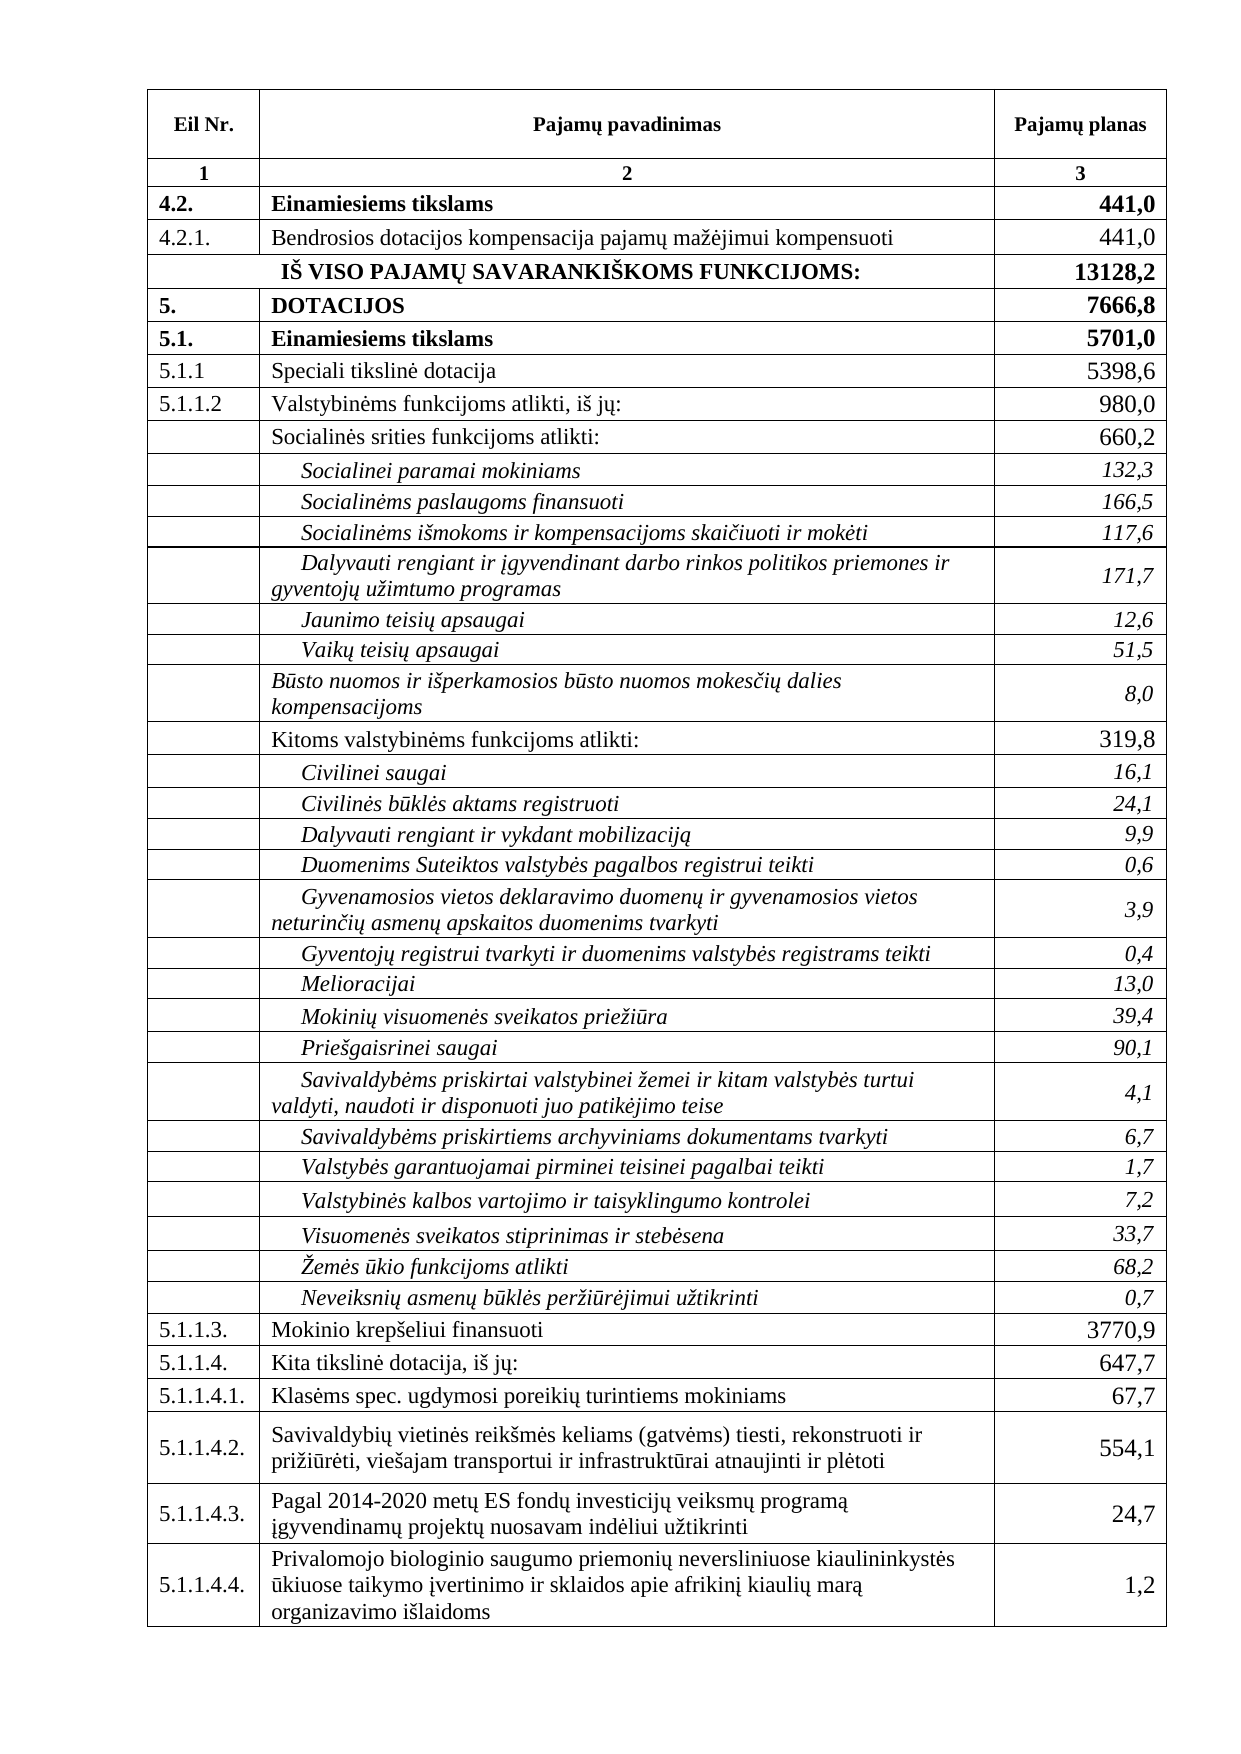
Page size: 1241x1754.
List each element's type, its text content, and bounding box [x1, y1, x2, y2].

table_cell 647,7 [995, 1346, 1166, 1378]
table_cell Klasėms spec. ugdymosi poreikių turintiems mokiniams [260, 1379, 994, 1411]
table_cell Civilinei saugai [260, 755, 994, 787]
table_cell 51,5 [995, 635, 1166, 664]
table_cell Civilinės būklės aktams registruoti [260, 788, 994, 818]
table_cell Jaunimo teisių apsaugai [260, 604, 994, 634]
table_cell [148, 1121, 259, 1151]
table_cell Mokinių visuomenės sveikatos priežiūra [260, 999, 994, 1031]
table_cell [148, 755, 259, 787]
table_cell 117,6 [995, 517, 1166, 546]
table_cell Mokinio krepšeliui finansuoti [260, 1314, 994, 1345]
table_cell 1,2 [995, 1544, 1166, 1626]
table_cell Kitoms valstybinėms funkcijoms atlikti: [260, 722, 994, 754]
table_cell 5. [148, 289, 259, 321]
table_cell Gyventojų registrui tvarkyti ir duomenims valstybės registrams teikti [260, 938, 994, 968]
table_cell 16,1 [995, 755, 1166, 787]
table_cell 13,0 [995, 969, 1166, 998]
table_cell [148, 850, 259, 879]
table_cell [148, 722, 259, 754]
table_cell 5.1.1.2 [148, 388, 259, 419]
table_cell [148, 969, 259, 998]
table_cell Priešgaisrinei saugai [260, 1032, 994, 1062]
table_cell [148, 486, 259, 516]
table_cell 4.2. [148, 187, 259, 219]
table_cell 5398,6 [995, 355, 1166, 387]
table_cell 24,7 [995, 1484, 1166, 1542]
table_cell [148, 548, 259, 603]
table_header Pajamų pavadinimas [260, 90, 994, 158]
table_cell Socialinėms paslaugoms finansuoti [260, 486, 994, 516]
table_cell Visuomenės sveikatos stiprinimas ir stebėsena [260, 1217, 994, 1250]
table_cell [148, 454, 259, 485]
table_header Pajamų planas [995, 90, 1166, 158]
table_cell 3 [995, 159, 1166, 186]
table_cell 319,8 [995, 722, 1166, 754]
table_cell [148, 635, 259, 664]
table_cell 660,2 [995, 421, 1166, 452]
table_cell 68,2 [995, 1251, 1166, 1281]
table_cell 5.1. [148, 322, 259, 354]
table_cell Einamiesiems tikslams [260, 322, 994, 354]
table_cell [148, 1217, 259, 1250]
table_cell Socialinės srities funkcijoms atlikti: [260, 421, 994, 452]
table_cell Socialinei paramai mokiniams [260, 454, 994, 485]
table_cell 5.1.1.4.4. [148, 1544, 259, 1626]
table_cell 4.2.1. [148, 220, 259, 253]
table_cell 33,7 [995, 1217, 1166, 1250]
table_cell Socialinėms išmokoms ir kompensacijoms skaičiuoti ir mokėti [260, 517, 994, 546]
table_cell 441,0 [995, 220, 1166, 253]
table_cell 5.1.1.3. [148, 1314, 259, 1345]
table_cell [148, 880, 259, 937]
table_cell 13128,2 [995, 255, 1166, 288]
table_cell 7,2 [995, 1182, 1166, 1216]
table_cell Savivaldybių vietinės reikšmės keliams (gatvėms) tiesti, rekonstruoti ir prižiūrėti, viešajam transportui ir infrastruktūrai atnaujinti ir plėtoti [260, 1412, 994, 1483]
table_cell Valstybės garantuojamai pirminei teisinei pagalbai teikti [260, 1152, 994, 1181]
table_cell 3,9 [995, 880, 1166, 937]
table_cell 4,1 [995, 1063, 1166, 1120]
table_cell Pagal 2014-2020 metų ES fondų investicijų veiksmų programą įgyvendinamų projektų nuosavam indėliui užtikrinti [260, 1484, 994, 1542]
table_cell 5.1.1.4. [148, 1346, 259, 1378]
table_cell Vaikų teisių apsaugai [260, 635, 994, 664]
table_cell [148, 999, 259, 1031]
table_cell 5.1.1.4.2. [148, 1412, 259, 1483]
table_cell 3770,9 [995, 1314, 1166, 1345]
table_cell 5.1.1 [148, 355, 259, 387]
table_cell 441,0 [995, 187, 1166, 219]
table_cell [148, 604, 259, 634]
table_cell Einamiesiems tikslams [260, 187, 994, 219]
table_cell 5.1.1.4.3. [148, 1484, 259, 1542]
table_cell Savivaldybėms priskirtai valstybinei žemei ir kitam valstybės turtui valdyti, naudoti ir disponuoti juo patikėjimo teise [260, 1063, 994, 1120]
table_cell IŠ VISO PAJAMŲ SAVARANKIŠKOMS FUNKCIJOMS: [148, 255, 994, 288]
table_cell Melioracijai [260, 969, 994, 998]
table_cell 24,1 [995, 788, 1166, 818]
table_cell 1 [148, 159, 259, 186]
table_cell DOTACIJOS [260, 289, 994, 321]
table_cell [148, 1182, 259, 1216]
table_cell 0,7 [995, 1282, 1166, 1312]
table_cell [148, 1063, 259, 1120]
table_cell Valstybinės kalbos vartojimo ir taisyklingumo kontrolei [260, 1182, 994, 1216]
table_cell Savivaldybėms priskirtiems archyviniams dokumentams tvarkyti [260, 1121, 994, 1151]
table_cell Speciali tikslinė dotacija [260, 355, 994, 387]
table_cell 132,3 [995, 454, 1166, 485]
table_cell 166,5 [995, 486, 1166, 516]
table_cell 7666,8 [995, 289, 1166, 321]
table_cell Duomenims Suteiktos valstybės pagalbos registrui teikti [260, 850, 994, 879]
table_cell Dalyvauti rengiant ir įgyvendinant darbo rinkos politikos priemones ir gyventojų užimtumo programas [260, 548, 994, 603]
table_cell Dalyvauti rengiant ir vykdant mobilizaciją [260, 819, 994, 849]
table_cell 980,0 [995, 388, 1166, 419]
table_cell 2 [260, 159, 994, 186]
table_cell [148, 788, 259, 818]
table_cell 1,7 [995, 1152, 1166, 1181]
table_header Eil Nr. [148, 90, 259, 158]
table_cell Privalomojo biologinio saugumo priemonių neversliniuose kiaulininkystės ūkiuose taikymo įvertinimo ir sklaidos apie afrikinį kiaulių marą organizavimo išlaidoms [260, 1544, 994, 1626]
table_cell Gyvenamosios vietos deklaravimo duomenų ir gyvenamosios vietos neturinčių asmenų apskaitos duomenims tvarkyti [260, 880, 994, 937]
table_cell Žemės ūkio funkcijoms atlikti [260, 1251, 994, 1281]
table_cell 171,7 [995, 548, 1166, 603]
table_cell 5701,0 [995, 322, 1166, 354]
table_cell [148, 421, 259, 452]
table_cell 12,6 [995, 604, 1166, 634]
table_cell 8,0 [995, 665, 1166, 721]
table_cell Būsto nuomos ir išperkamosios būsto nuomos mokesčių dalies kompensacijoms [260, 665, 994, 721]
table_cell 67,7 [995, 1379, 1166, 1411]
table_cell [148, 517, 259, 546]
table_cell 9,9 [995, 819, 1166, 849]
table_cell [148, 665, 259, 721]
table_cell Bendrosios dotacijos kompensacija pajamų mažėjimui kompensuoti [260, 220, 994, 253]
table_cell Valstybinėms funkcijoms atlikti, iš jų: [260, 388, 994, 419]
table_cell [148, 1282, 259, 1312]
table_cell 0,6 [995, 850, 1166, 879]
table_cell 0,4 [995, 938, 1166, 968]
table_cell Neveiksnių asmenų būklės peržiūrėjimui užtikrinti [260, 1282, 994, 1312]
table_cell 90,1 [995, 1032, 1166, 1062]
table_cell 554,1 [995, 1412, 1166, 1483]
table_cell [148, 1152, 259, 1181]
table_cell 39,4 [995, 999, 1166, 1031]
table_cell [148, 1032, 259, 1062]
table_cell 6,7 [995, 1121, 1166, 1151]
table_cell 5.1.1.4.1. [148, 1379, 259, 1411]
table_cell Kita tikslinė dotacija, iš jų: [260, 1346, 994, 1378]
table_cell [148, 819, 259, 849]
table_cell [148, 938, 259, 968]
table_cell [148, 1251, 259, 1281]
